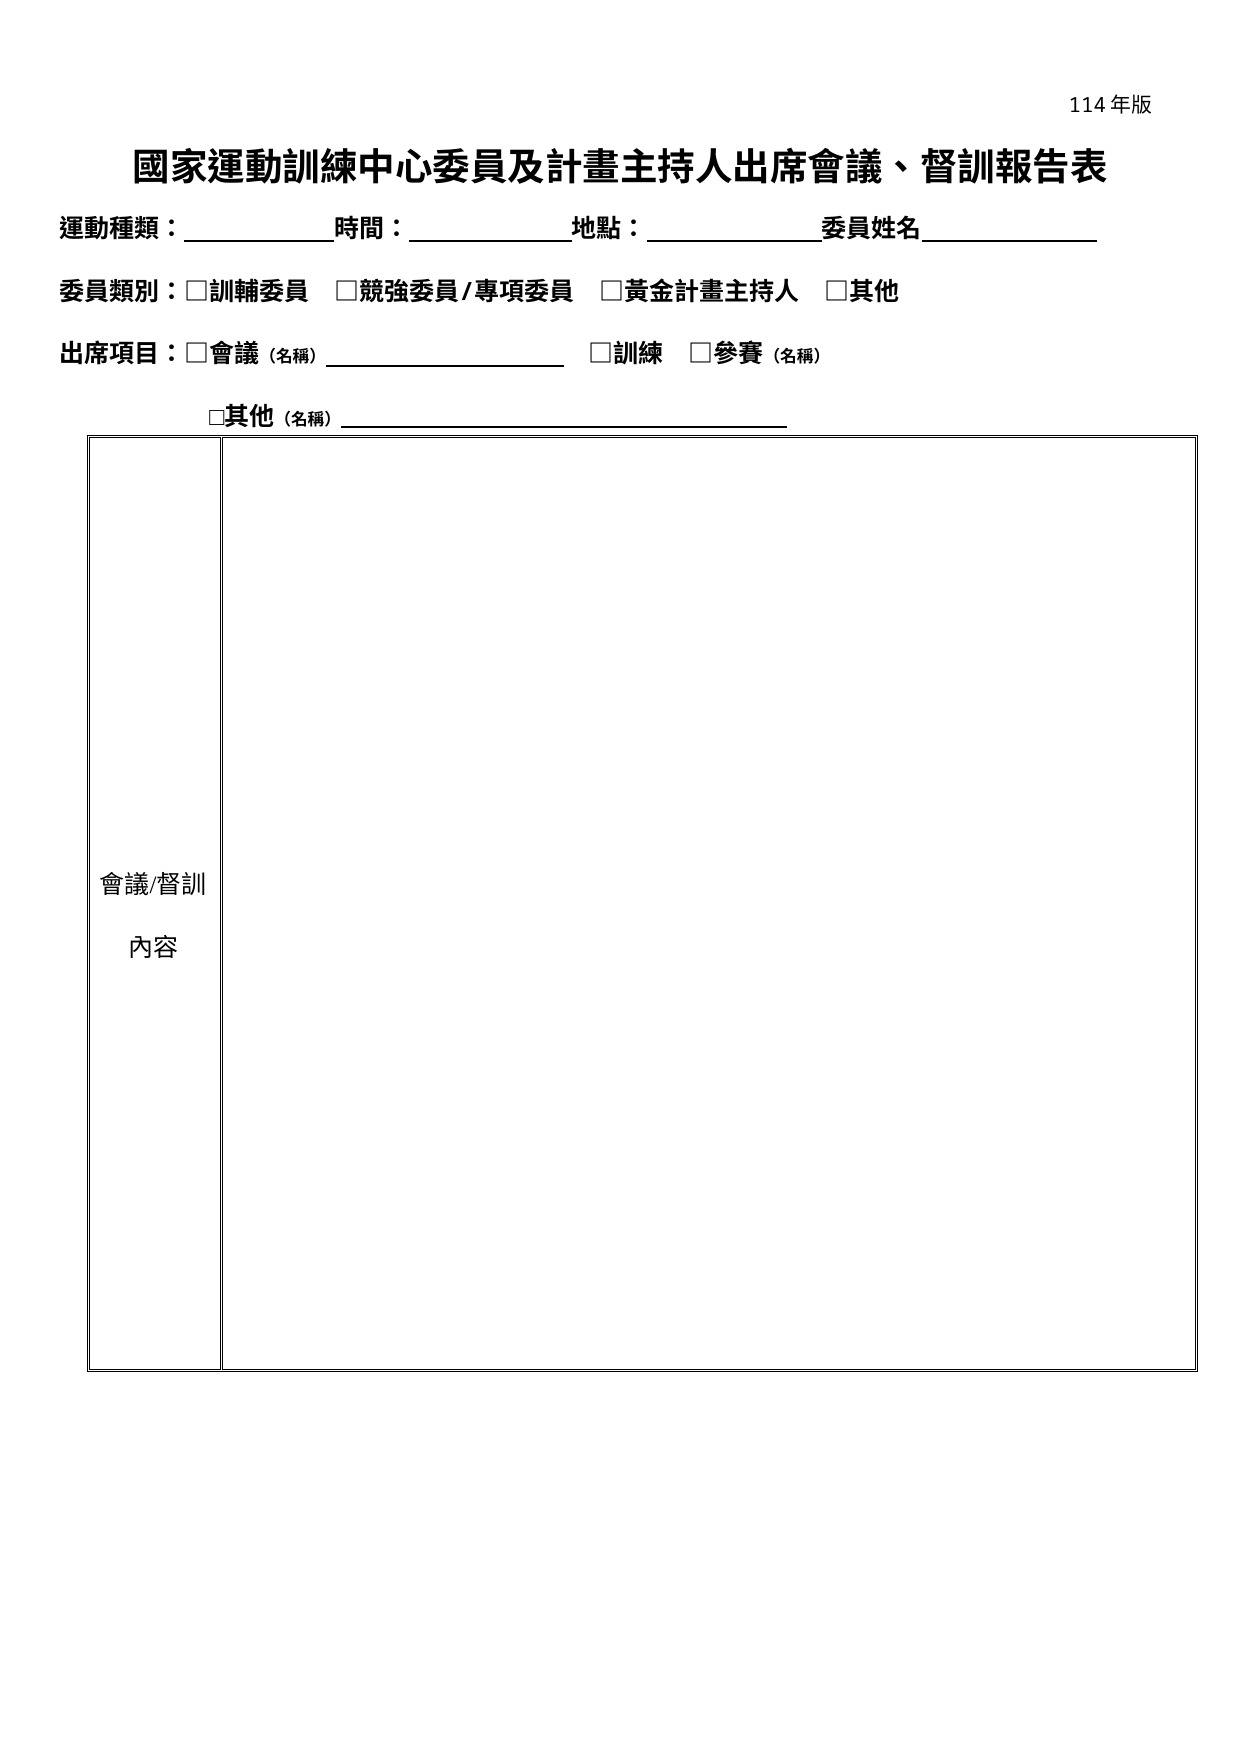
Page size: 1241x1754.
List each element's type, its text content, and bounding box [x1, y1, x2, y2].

text 出席項目：□會議（名稱） □訓練 □參賽（名稱） [59, 310, 1152, 373]
table_header 會議/督訓內容 [90, 438, 220, 1369]
text 運動種類： 時間： 地點： 委員姓名 [59, 185, 1152, 248]
text □其他（名稱） [59, 373, 1152, 435]
table_header [223, 438, 1195, 1369]
text 委員類別：□訓輔委員 □競強委員/專項委員 □黃金計畫主持人 □其他 [59, 248, 1152, 310]
text 國家運動訓練中心委員及計畫主持人出席會議、督訓報告表 [89, 123, 1152, 185]
